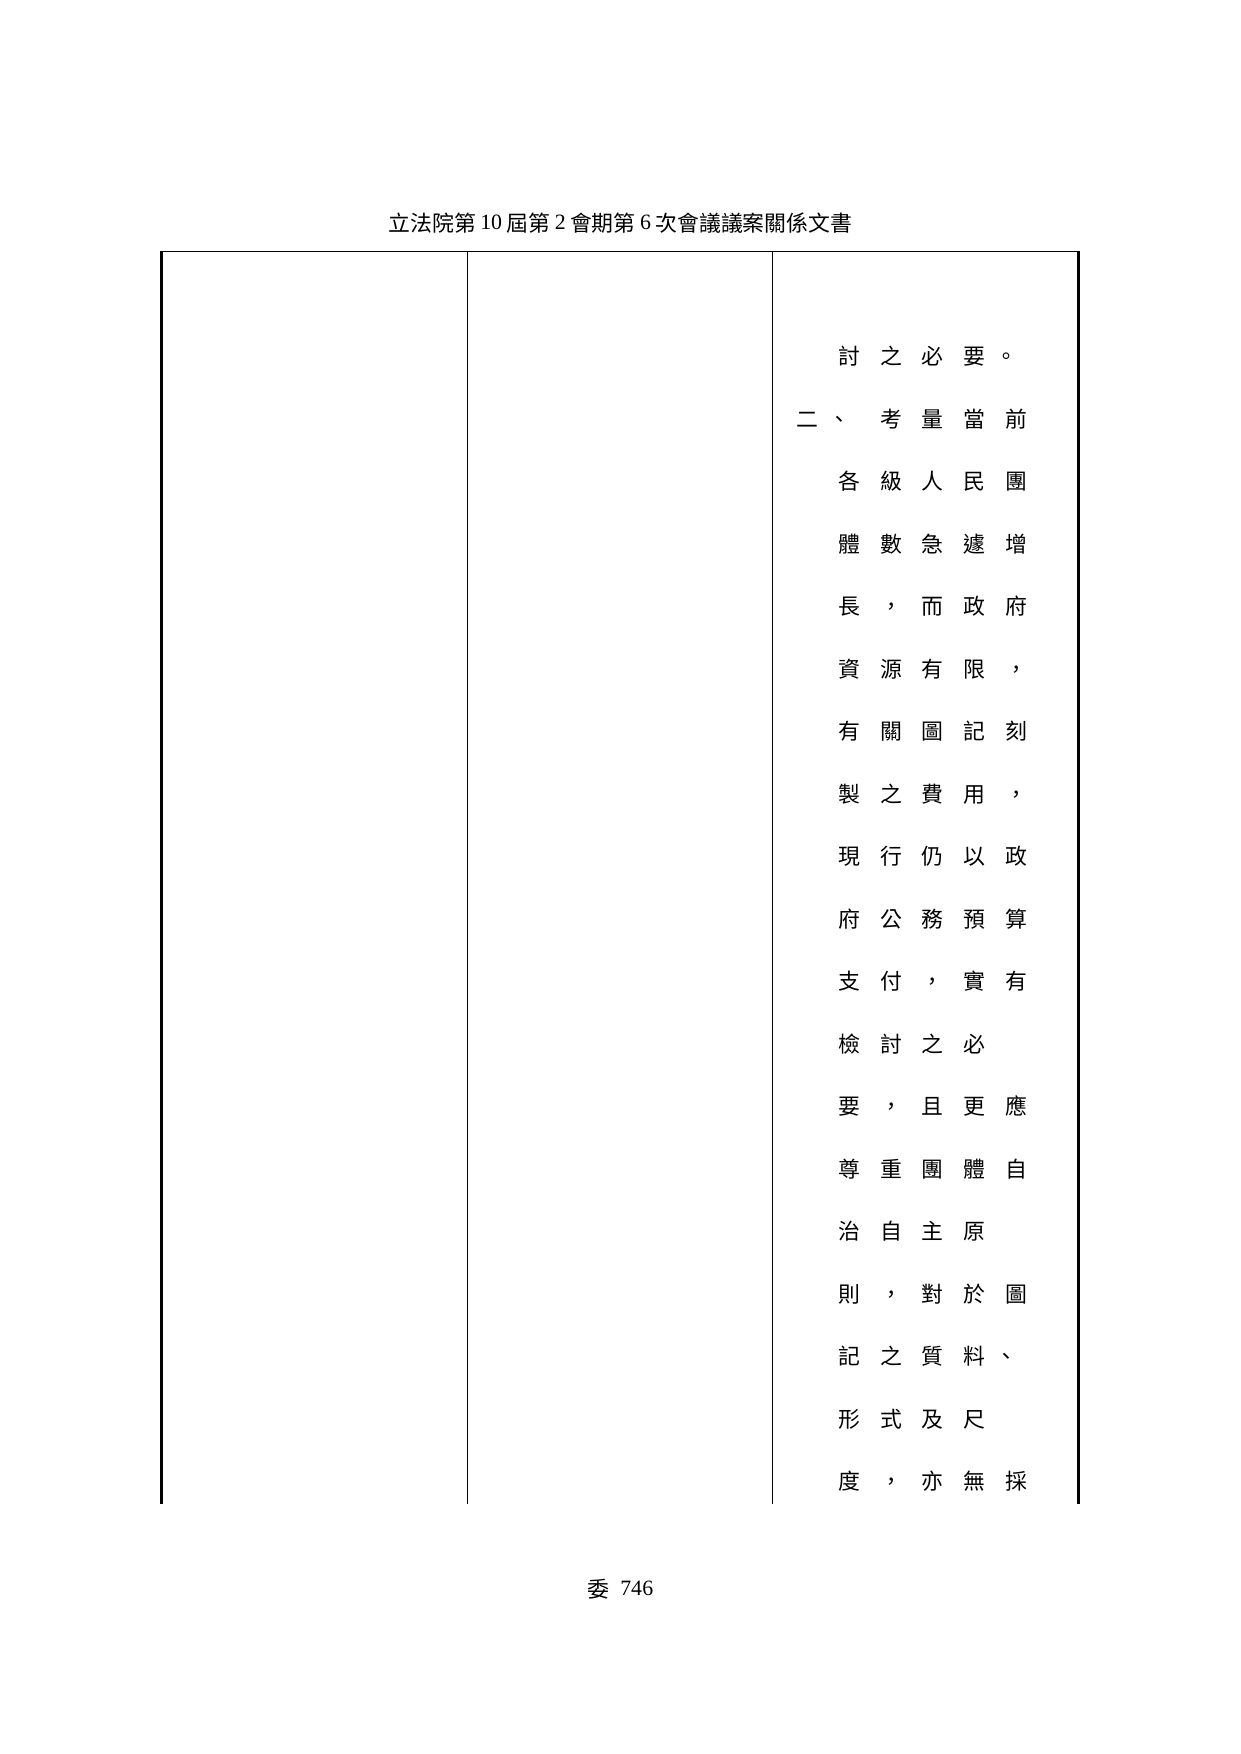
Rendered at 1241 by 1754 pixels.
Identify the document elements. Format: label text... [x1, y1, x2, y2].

table_cell 討之必要。 二、考量當前各級人民團體數急遽增長，而政府資源有限，有關圖記刻製之費用，現行仍以政府公務預算支付，實有檢討之必要，且更應尊重團體自治自主原則，對於圖記之質料、形式及尺度，亦無採 [773, 252, 1077, 1504]
table_cell [468, 252, 772, 1504]
table_cell [163, 252, 467, 1504]
